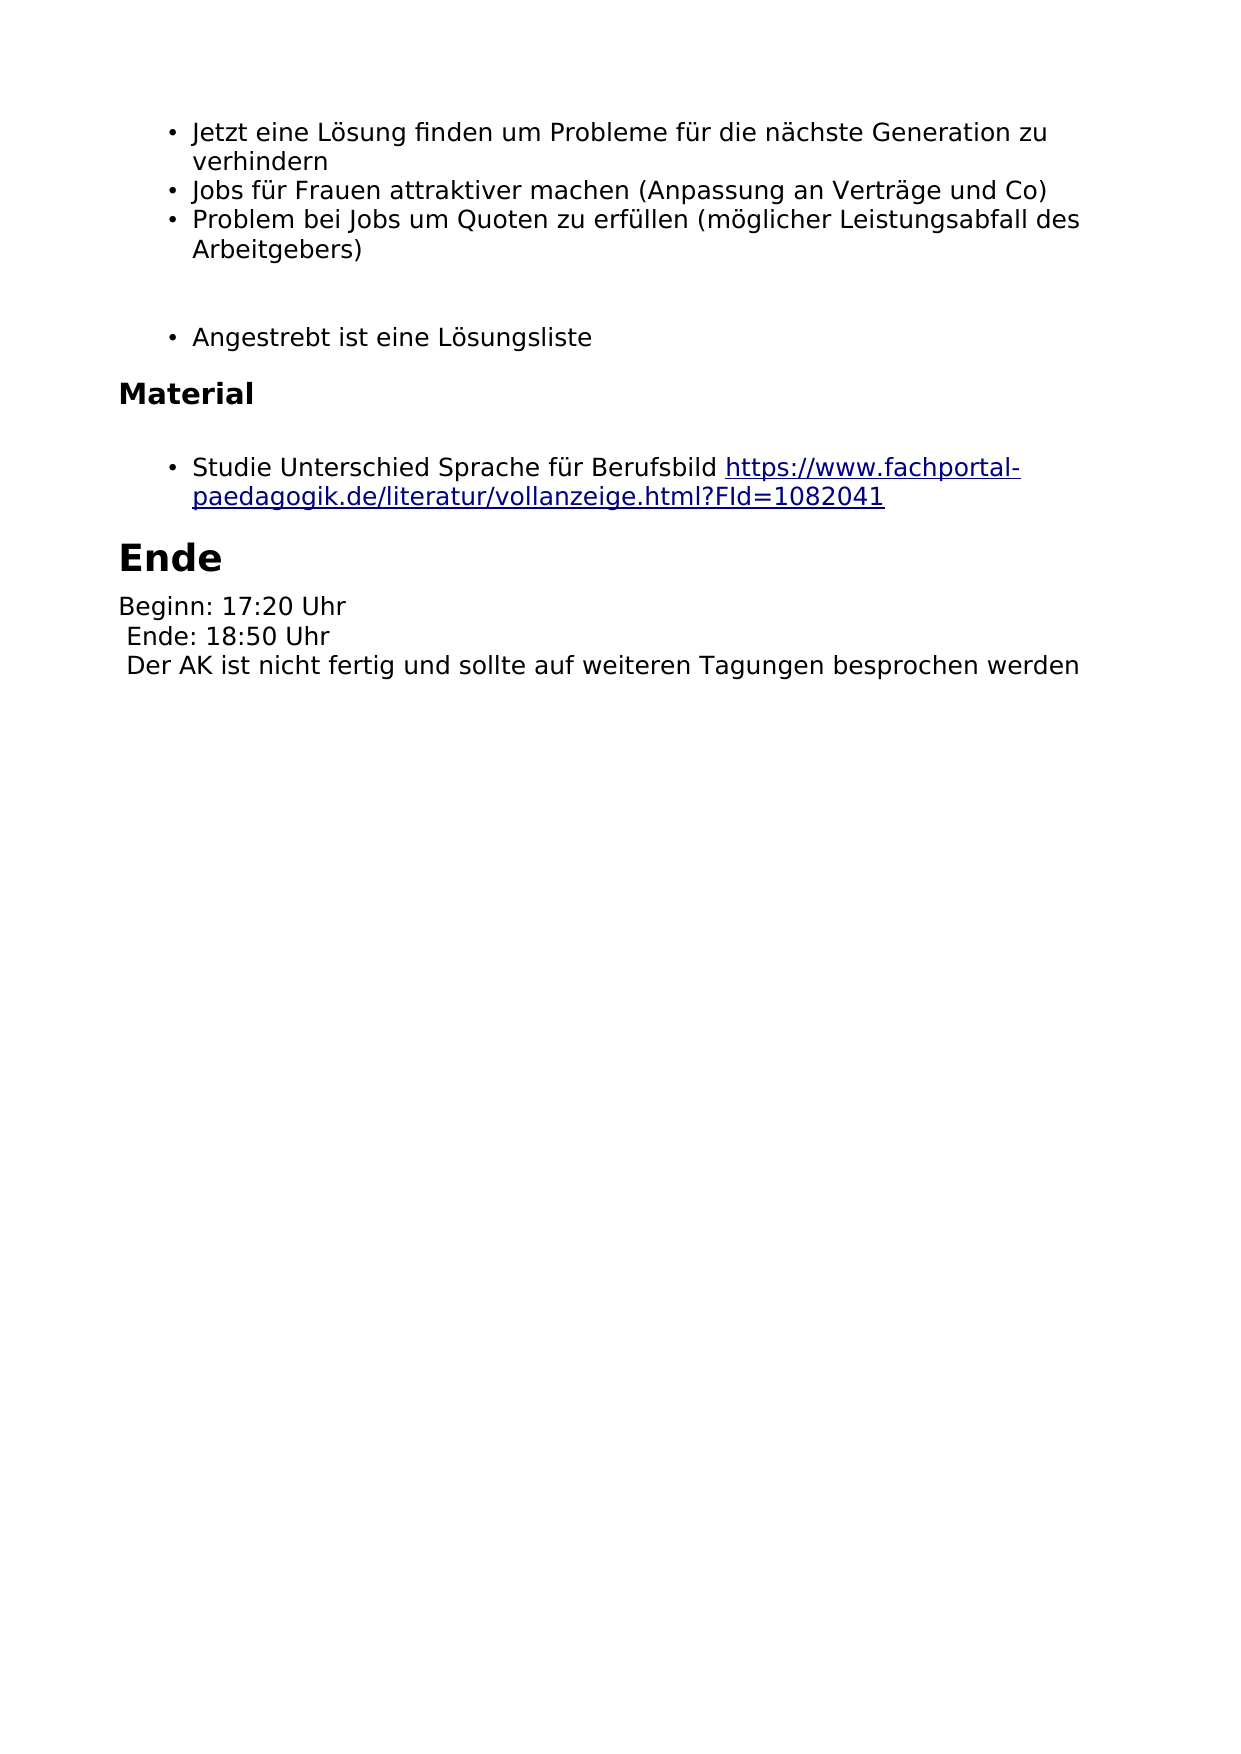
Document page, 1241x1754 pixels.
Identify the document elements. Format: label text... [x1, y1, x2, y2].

subtitle Material [118, 377, 1122, 411]
list Studie Unterschied Sprache für Berufsbild https://www.fachportal-paedagogik.de/literatur/vollanzeige.html?FId=1082041 [177, 453, 1122, 511]
list Problem bei Jobs um Quoten zu erfüllen (möglicher Leistungsabfall des Arbeitgebers) [177, 206, 1122, 264]
subtitle Ende [118, 536, 1122, 580]
list Angestrebt ist eine Lösungsliste [177, 323, 1122, 352]
text Beginn: 17:20 Uhr Ende: 18:50 Uhr Der AK ist nicht fertig und sollte auf weiteren Tagungen besprochen werden [118, 592, 1122, 680]
list Jobs für Frauen attraktiver machen (Anpassung an Verträge und Co) [177, 176, 1122, 206]
list Jetzt eine Lösung finden um Probleme für die nächste Generation zu verhindern [177, 118, 1122, 176]
